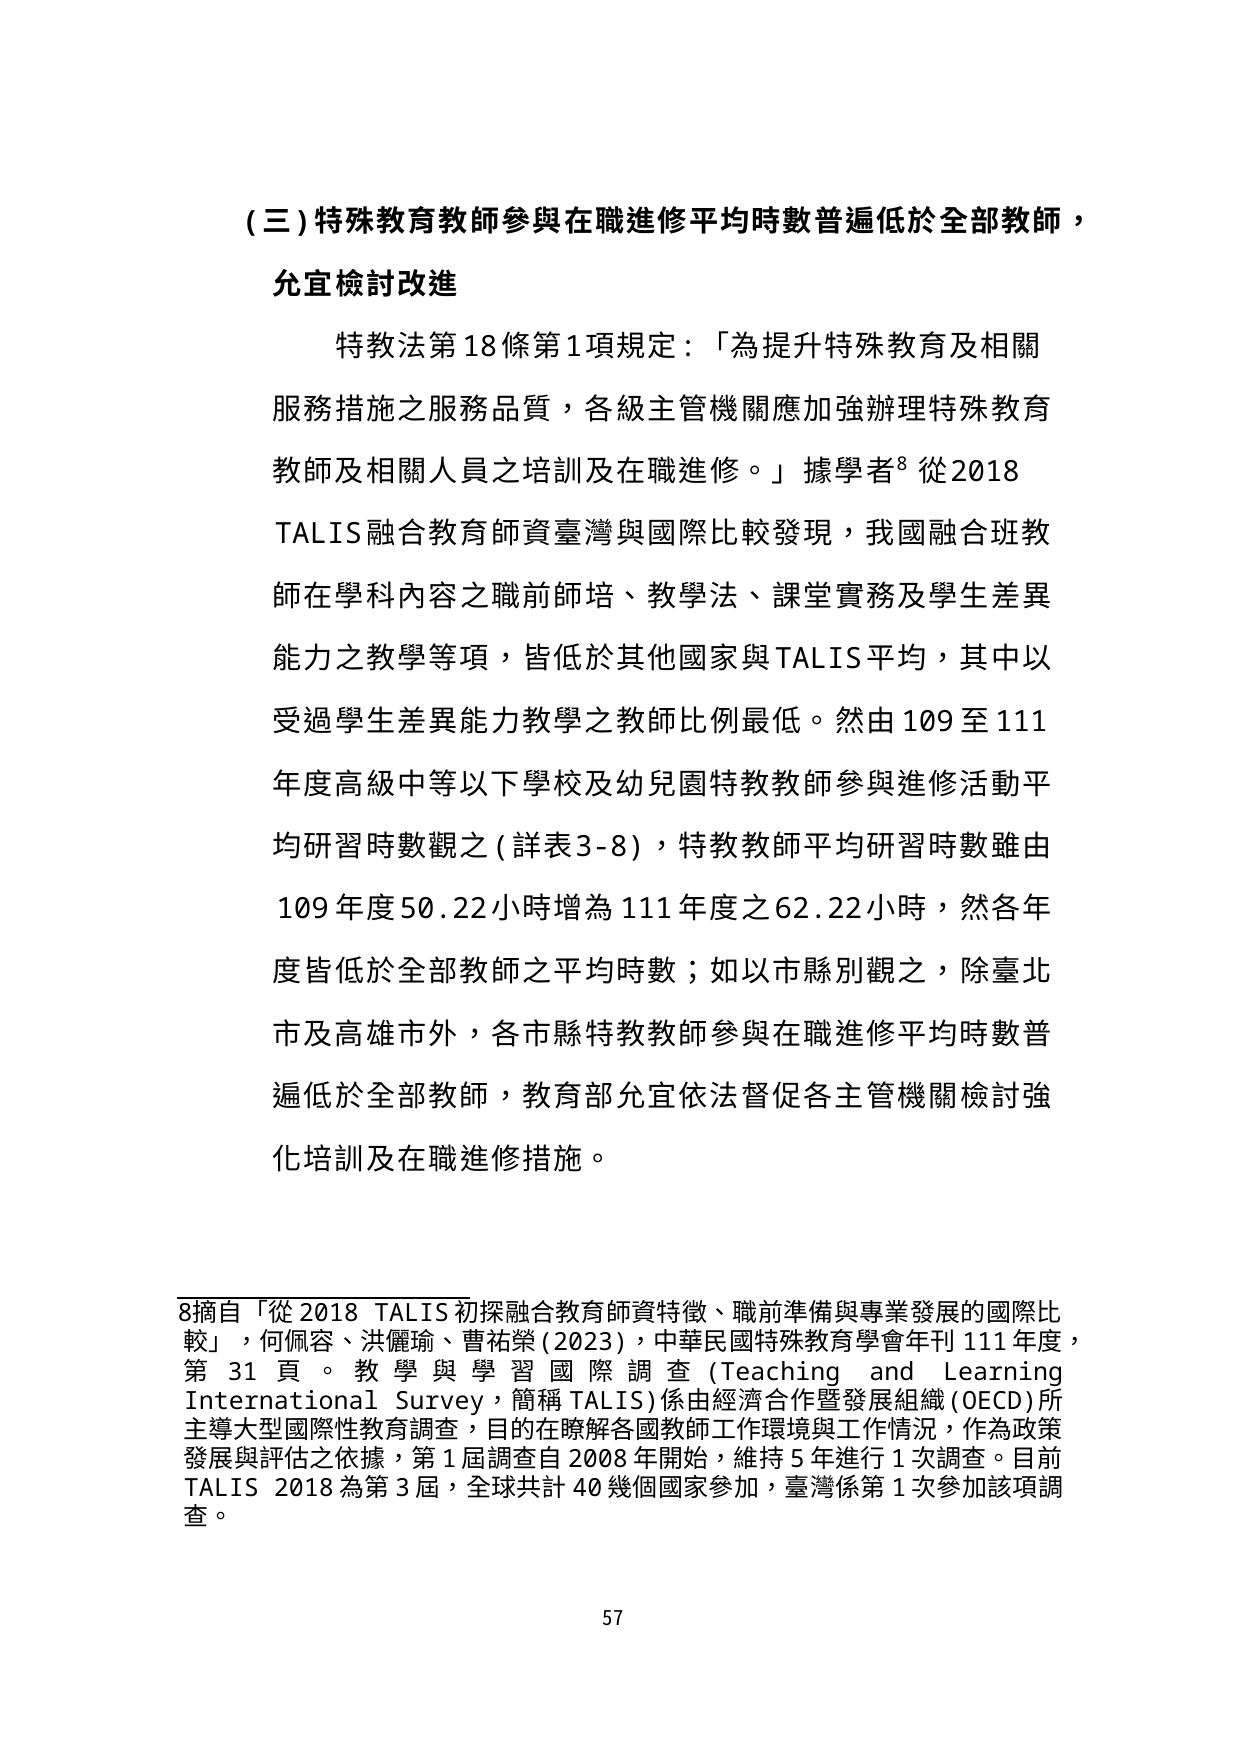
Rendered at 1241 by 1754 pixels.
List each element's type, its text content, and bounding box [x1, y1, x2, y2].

text 特教法第18條第1項規定:「為提升特殊教育及相關服務措施之服務品質，各級主管機關應加強辦理特殊教育教師及相關人員之培訓及在職進修。」據學者從2018 TALIS融合教育師資臺灣與國際比較發現，我國融合班教師在學科內容之職前師培、教學法、課堂實務及學生差異能力之教學等項，皆低於其他國家與TALIS平均，其中以受過學生差異能力教學之教師比例最低。然由109至111年度高級中等以下學校及幼兒園特教教師參與進修活動平均研習時數觀之(詳表3-8)，特教教師平均研習時數雖由109年度50.22小時增為111年度之62.22小時，然各年度皆低於全部教師之平均時數；如以市縣別觀之，除臺北市及高雄市外，各市縣特教教師參與在職進修平均時數普遍低於全部教師，教育部允宜依法督促各主管機關檢討強化培訓及在職進修措施。 [266, 302, 1063, 1177]
text 摘自「從2018 TALIS初探融合教育師資特徵、職前準備與專業發展的國際比較」，何佩容、洪儷瑜、曹祐榮(2023)，中華民國特殊教育學會年刊111年度，第31頁。教學與學習國際調查(Teaching and Learning International Survey，簡稱TALIS)係由經濟合作暨發展組織(OECD)所主導大型國際性教育調查，目的在瞭解各國教師工作環境與工作情況，作為政策發展與評估之依據，第1屆調查自2008年開始，維持5年進行1次調查。目前TALIS 2018為第3屆，全球共計40幾個國家參加，臺灣係第1次參加該項調查。 [177, 1298, 1063, 1532]
text (三)特殊教育教師參與在職進修平均時數普遍低於全部教師，允宜檢討改進 [236, 177, 1063, 302]
